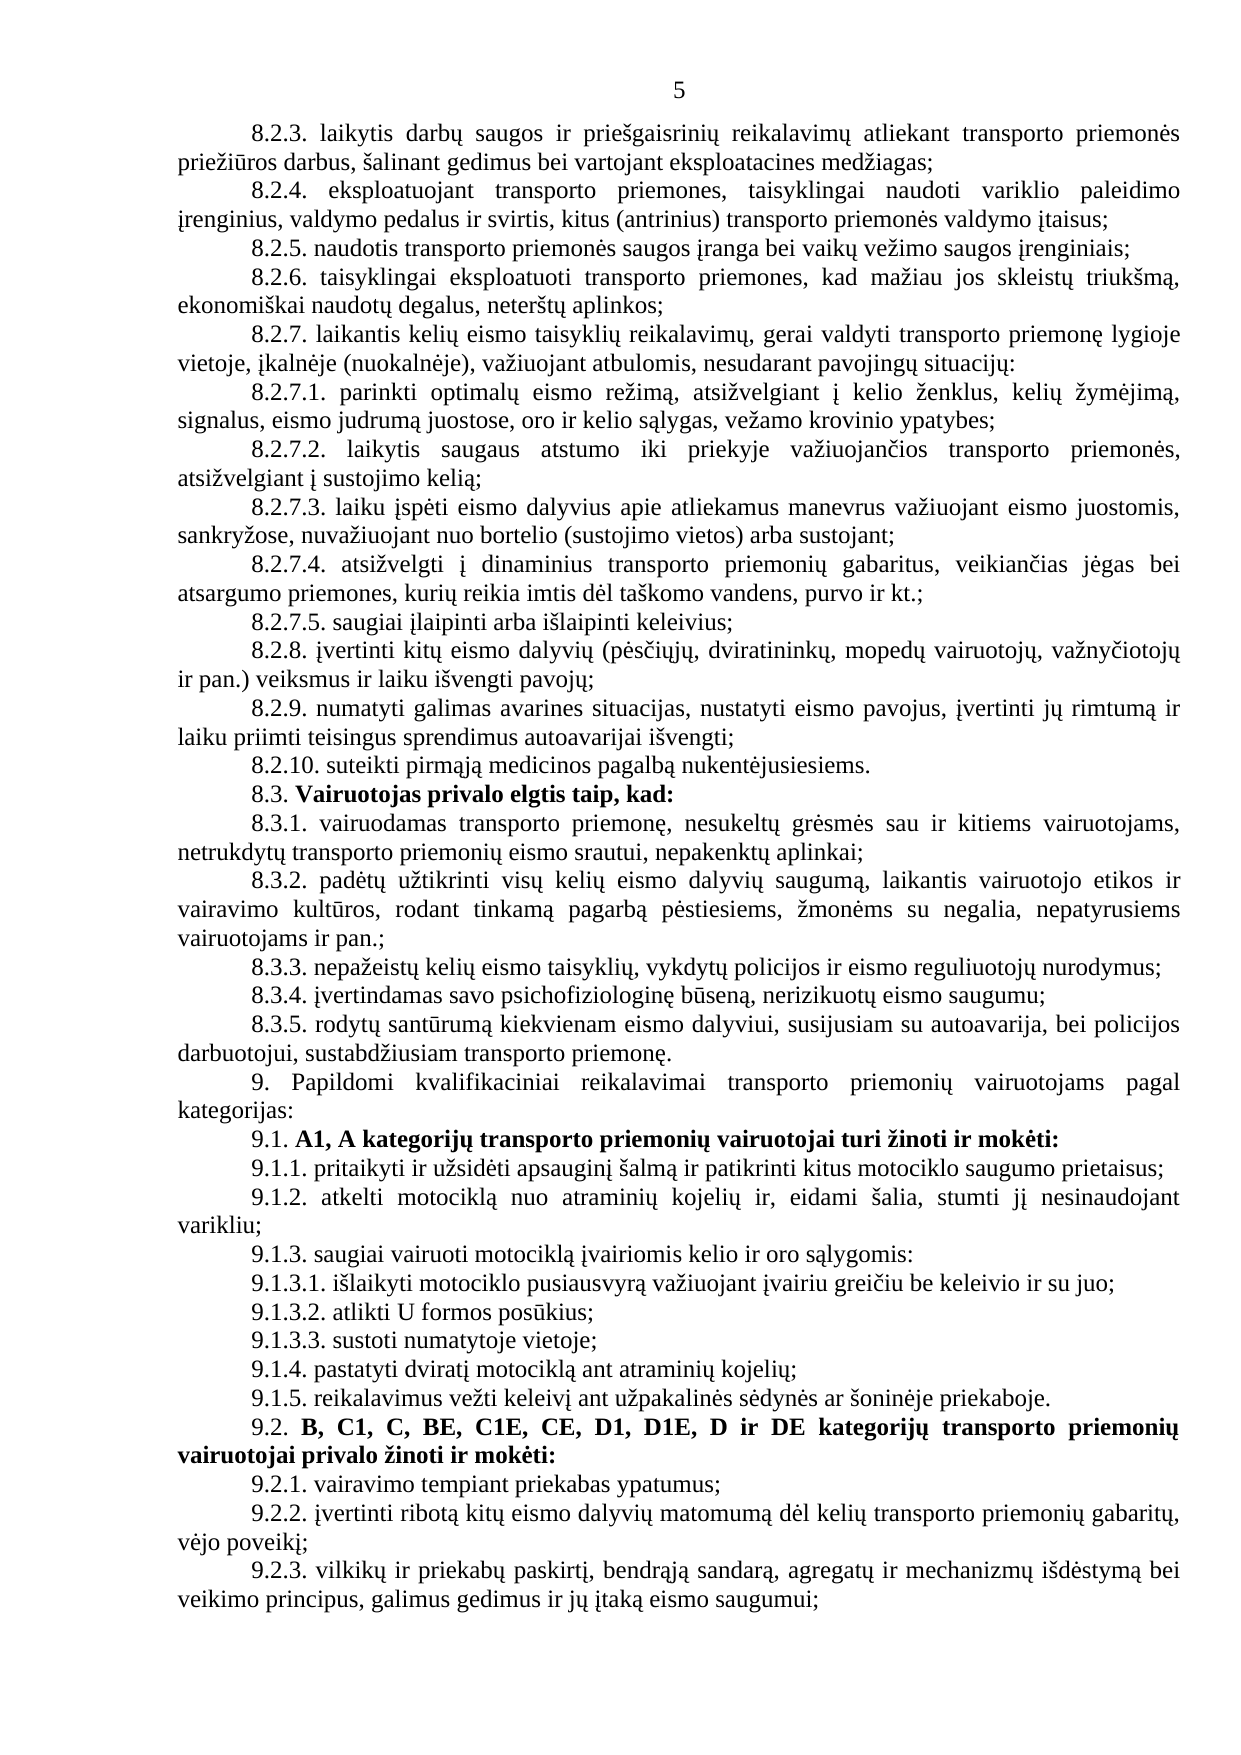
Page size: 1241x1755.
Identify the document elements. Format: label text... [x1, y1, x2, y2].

text 8.3.5. rodytų santūrumą kiekvienam eismo dalyviui, susijusiam su autoavarija, bei policijos darbuotojui, sustabdžiusiam transporto priemonę. [177, 1009, 1181, 1067]
text 8.2.9. numatyti galimas avarines situacijas, nustatyti eismo pavojus, įvertinti jų rimtumą ir laiku priimti teisingus sprendimus autoavarijai išvengti; [177, 693, 1181, 751]
text 9.1.3. saugiai vairuoti motociklą įvairiomis kelio ir oro sąlygomis: [177, 1239, 1181, 1268]
text 8.3.2. padėtų užtikrinti visų kelių eismo dalyvių saugumą, laikantis vairuotojo etikos ir vairavimo kultūros, rodant tinkamą pagarbą pėstiesiems, žmonėms su negalia, nepatyrusiems vairuotojams ir pan.; [177, 866, 1181, 952]
text 8.2.7.3. laiku įspėti eismo dalyvius apie atliekamus manevrus važiuojant eismo juostomis, sankryžose, nuvažiuojant nuo bortelio (sustojimo vietos) arba sustojant; [177, 492, 1181, 549]
text 9.2. B, C1, C, BE, C1E, CE, D1, D1E, D ir DE kategorijų transporto priemonių vairuotojai privalo žinoti ir mokėti: [177, 1412, 1181, 1469]
text 9.1.3.3. sustoti numatytoje vietoje; [177, 1326, 1181, 1354]
text 8.2.8. įvertinti kitų eismo dalyvių (pėsčiųjų, dviratininkų, mopedų vairuotojų, važnyčiotojų ir pan.) veiksmus ir laiku išvengti pavojų; [177, 636, 1181, 693]
text 9.1.4. pastatyti dviratį motociklą ant atraminių kojelių; [177, 1354, 1181, 1383]
text 8.2.7.5. saugiai įlaipinti arba išlaipinti keleivius; [177, 607, 1181, 636]
text 8.2.6. taisyklingai eksploatuoti transporto priemones, kad mažiau jos skleistų triukšmą, ekonomiškai naudotų degalus, neterštų aplinkos; [177, 262, 1181, 319]
text 9.1.1. pritaikyti ir užsidėti apsauginį šalmą ir patikrinti kitus motociklo saugumo prietaisus; [177, 1153, 1181, 1182]
text 9.2.1. vairavimo tempiant priekabas ypatumus; [177, 1469, 1181, 1498]
text 8.3.3. nepažeistų kelių eismo taisyklių, vykdytų policijos ir eismo reguliuotojų nurodymus; [177, 952, 1181, 981]
text 8.3. Vairuotojas privalo elgtis taip, kad: [177, 779, 1181, 808]
text 8.2.5. naudotis transporto priemonės saugos įranga bei vaikų vežimo saugos įrenginiais; [177, 233, 1181, 262]
text 8.2.3. laikytis darbų saugos ir priešgaisrinių reikalavimų atliekant transporto priemonės priežiūros darbus, šalinant gedimus bei vartojant eksploatacines medžiagas; [177, 118, 1181, 176]
text 9.2.2. įvertinti ribotą kitų eismo dalyvių matomumą dėl kelių transporto priemonių gabaritų, vėjo poveikį; [177, 1498, 1181, 1556]
text 9.1. A1, A kategorijų transporto priemonių vairuotojai turi žinoti ir mokėti: [177, 1124, 1181, 1153]
text 9.1.5. reikalavimus vežti keleivį ant užpakalinės sėdynės ar šoninėje priekaboje. [177, 1383, 1181, 1412]
text 8.2.7.4. atsižvelgti į dinaminius transporto priemonių gabaritus, veikiančias jėgas bei atsargumo priemones, kurių reikia imtis dėl taškomo vandens, purvo ir kt.; [177, 549, 1181, 607]
text 8.2.10. suteikti pirmąją medicinos pagalbą nukentėjusiesiems. [177, 751, 1181, 779]
text 8.2.7.2. laikytis saugaus atstumo iki priekyje važiuojančios transporto priemonės, atsižvelgiant į sustojimo kelią; [177, 434, 1181, 492]
text 9.1.2. atkelti motociklą nuo atraminių kojelių ir, eidami šalia, stumti jį nesinaudojant varikliu; [177, 1182, 1181, 1239]
text 9. Papildomi kvalifikaciniai reikalavimai transporto priemonių vairuotojams pagal kategorijas: [177, 1067, 1181, 1124]
text 8.2.7.1. parinkti optimalų eismo režimą, atsižvelgiant į kelio ženklus, kelių žymėjimą, signalus, eismo judrumą juostose, oro ir kelio sąlygas, vežamo krovinio ypatybes; [177, 377, 1181, 434]
text 9.1.3.1. išlaikyti motociklo pusiausvyrą važiuojant įvairiu greičiu be keleivio ir su juo; [177, 1268, 1181, 1297]
text 9.2.3. vilkikų ir priekabų paskirtį, bendrąją sandarą, agregatų ir mechanizmų išdėstymą bei veikimo principus, galimus gedimus ir jų įtaką eismo saugumui; [177, 1556, 1181, 1613]
text 8.3.4. įvertindamas savo psichofiziologinę būseną, nerizikuotų eismo saugumu; [177, 981, 1181, 1009]
text 8.2.4. eksploatuojant transporto priemones, taisyklingai naudoti variklio paleidimo įrenginius, valdymo pedalus ir svirtis, kitus (antrinius) transporto priemonės valdymo įtaisus; [177, 176, 1181, 233]
text 8.2.7. laikantis kelių eismo taisyklių reikalavimų, gerai valdyti transporto priemonę lygioje vietoje, įkalnėje (nuokalnėje), važiuojant atbulomis, nesudarant pavojingų situacijų: [177, 319, 1181, 377]
text 8.3.1. vairuodamas transporto priemonę, nesukeltų grėsmės sau ir kitiems vairuotojams, netrukdytų transporto priemonių eismo srautui, nepakenktų aplinkai; [177, 808, 1181, 866]
text 9.1.3.2. atlikti U formos posūkius; [177, 1297, 1181, 1326]
